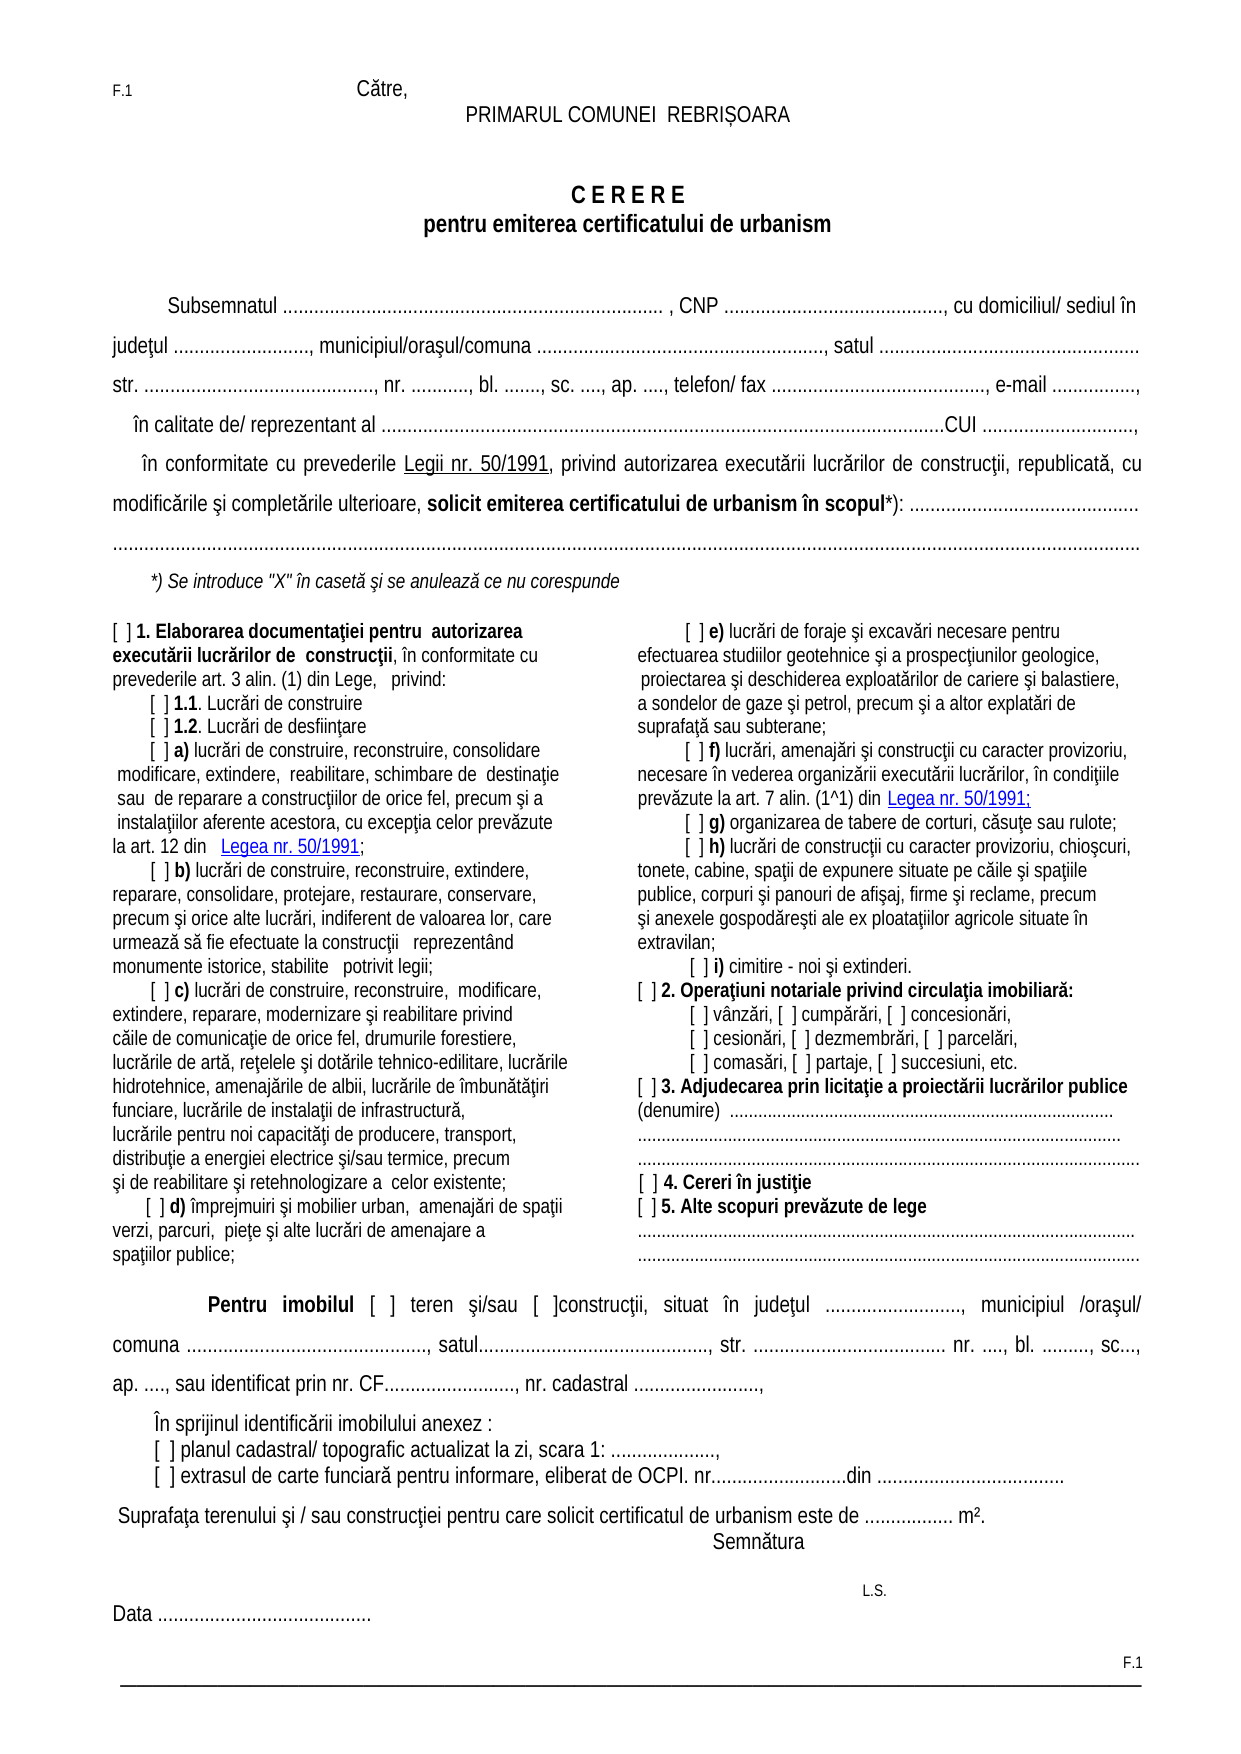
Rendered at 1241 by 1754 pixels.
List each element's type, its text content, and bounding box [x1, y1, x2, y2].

text extindere, reparare, modernizare şi reabilitare privind [ ] vânzări, [ ] cumpărări, [ ] concesionări, [112, 1002, 1143, 1026]
text [ ] 1.2. Lucrări de desfiinţare suprafaţă sau subterane; [112, 714, 1143, 738]
text ..................................................................................................................................................................................................... [112, 529, 1143, 556]
text F.1 ─────────────────────────────────────────────────────────────── [112, 1653, 1143, 1698]
text Pentru imobilul [ ] teren şi/sau [ ]construcţii, situat în judeţul .........................., municipiul /oraşul/ comuna .............................................., satul............................................, str. ..................................... nr. ...., bl. ........., sc..., ap. ...., sau identificat prin nr. CF........................., nr. cadastral ........................, [112, 1291, 1143, 1397]
text spaţiilor publice; .......................................................................................................... [112, 1241, 1143, 1265]
text precum şi orice alte lucrări, indiferent de valoarea lor, care şi anexele gospodăreşti ale ex ploataţiilor agricole situate în [112, 906, 1143, 930]
text [ ] d) împrejmuiri şi mobilier urban, amenajări de spaţii [ ] 5. Alte scopuri prevăzute de lege [112, 1193, 1143, 1217]
text [ ] c) lucrări de construire, reconstruire, modificare, [ ] 2. Operaţiuni notariale privind circulaţia imobiliară: [112, 978, 1143, 1002]
text prevederile art. 3 alin. (1) din Lege, privind: proiectarea şi deschiderea exploatărilor de cariere şi balastiere, [112, 666, 1143, 690]
text în calitate de/ reprezentant al ............................................................................................................CUI ............................., [112, 411, 1143, 437]
text [ ] a) lucrări de construire, reconstruire, consolidare [ ] f) lucrări, amenajări şi construcţii cu caracter provizoriu, [112, 738, 1143, 762]
text pentru emiterea certificatului de urbanism [112, 209, 1143, 238]
text F.1 Către, [112, 75, 1143, 101]
text distribuţie a energiei electrice şi/sau termice, precum .......................................................................................................... [112, 1146, 1143, 1169]
text monumente istorice, stabilite potrivit legii; [ ] i) cimitire - noi şi extinderi. [112, 954, 1143, 978]
text hidrotehnice, amenajările de albii, lucrările de îmbunătăţiri [ ] 3. Adjudecarea prin licitaţie a proiectării lucrărilor publice [112, 1074, 1143, 1098]
text Subsemnatul ......................................................................... , CNP .........................................., cu domiciliul/ sediul în judeţul .........................., municipiul/oraşul/comuna ......................................................., satul .................................................. str. ............................................, nr. ..........., bl. ......., sc. ...., ap. ...., telefon/ fax ........................................., e-mail ................, [112, 292, 1143, 398]
text L.S. [112, 1581, 1143, 1600]
text verzi, parcuri, pieţe şi alte lucrări de amenajare a ......................................................................................................... [112, 1217, 1143, 1241]
text [ ] 1. Elaborarea documentaţiei pentru autorizarea [ ] e) lucrări de foraje şi excavări necesare pentru [112, 618, 1143, 642]
text Semnătura [112, 1528, 1143, 1555]
text Data ......................................... [112, 1600, 1143, 1627]
text la art. 12 din <LLNK 11991 50 11 211 0 17>Legea nr. 50/1991; [ ] h) lucrări de construcţii cu caracter provizoriu, chioşcuri, [112, 834, 1143, 858]
text instalaţiilor aferente acestora, cu excepţia celor prevăzute [ ] g) organizarea de tabere de corturi, căsuţe sau rulote; [112, 810, 1143, 834]
text [ ] 1.1. Lucrări de construire a sondelor de gaze şi petrol, precum şi a altor explatări de [112, 690, 1143, 714]
text căile de comunicaţie de orice fel, drumurile forestiere, [ ] cesionări, [ ] dezmembrări, [ ] parcelări, [112, 1026, 1143, 1050]
text [ ] planul cadastral/ topografic actualizat la zi, scara 1: ...................., [112, 1436, 1143, 1462]
text În sprijinul identificării imobilului anexez : [112, 1410, 1143, 1436]
text C E R E R E [112, 180, 1143, 209]
text modificare, extindere, reabilitare, schimbare de destinaţie necesare în vederea organizării executării lucrărilor, în condiţiile [112, 762, 1143, 786]
text lucrările de artă, reţelele şi dotările tehnico-edilitare, lucrările [ ] comasări, [ ] partaje, [ ] succesiuni, etc. [112, 1050, 1143, 1074]
text [ ] b) lucrări de construire, reconstruire, extindere, tonete, cabine, spaţii de expunere situate pe căile şi spaţiile [112, 858, 1143, 882]
text *) Se introduce "X" în casetă şi se anulează ce nu corespunde [112, 569, 1143, 593]
text PRIMARUL COMUNEI REBRIȘOARA [112, 101, 1143, 128]
text sau de reparare a construcţiilor de orice fel, precum şi a prevăzute la art. 7 alin. (1^1) din <LLNK 11991 50 11 211 0 17>Legea nr. 50/1991; [112, 786, 1143, 810]
text [ ] extrasul de carte funciară pentru informare, eliberat de OCPI. nr..........................din .................................... [112, 1462, 1143, 1489]
text în conformitate cu prevederile <LLNK 11991 50 11 211 0 17>Legii nr. 50/1991, privind autorizarea executării lucrărilor de construcţii, republicată, cu modificările şi completările ulterioare, solicit emiterea certificatului de urbanism în scopul*): ............................................ [112, 450, 1143, 516]
text şi de reabilitare şi retehnologizare a celor existente; [ ] 4. Cereri în justiţie [112, 1169, 1143, 1193]
text urmează să fie efectuate la construcţii reprezentând extravilan; [112, 930, 1143, 954]
text reparare, consolidare, protejare, restaurare, conservare, publice, corpuri şi panouri de afişaj, firme şi reclame, precum [112, 882, 1143, 906]
text executării lucrărilor de construcţii, în conformitate cu efectuarea studiilor geotehnice şi a prospecţiunilor geologice, [112, 642, 1143, 666]
text Suprafaţa terenului şi / sau construcţiei pentru care solicit certificatul de urbanism este de ................. m². [112, 1502, 1143, 1528]
text funciare, lucrările de instalaţii de infrastructură, (denumire) ................................................................................. lucrările pentru noi capacităţi de producere, transport, ...................................................................................................... [112, 1098, 1143, 1146]
